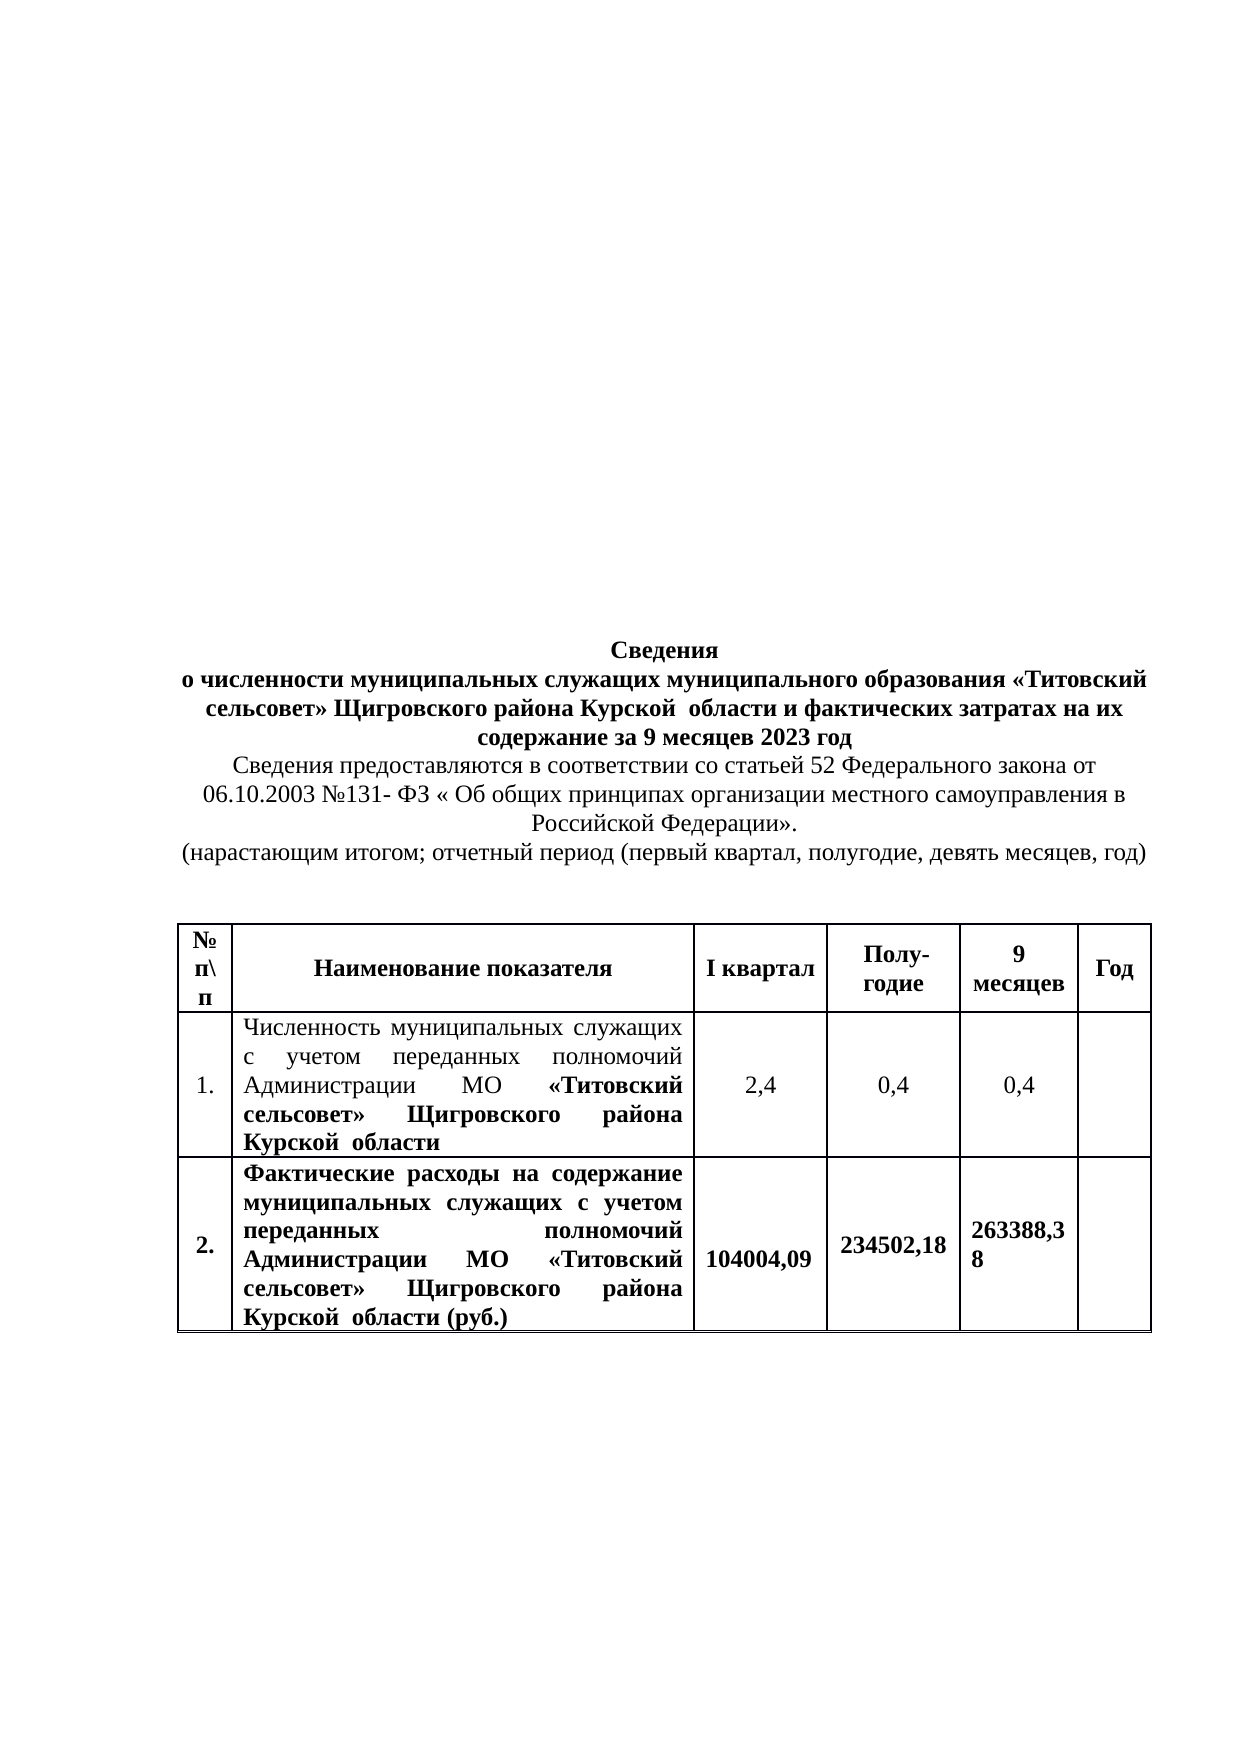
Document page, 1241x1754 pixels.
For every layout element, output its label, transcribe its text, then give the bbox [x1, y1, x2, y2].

table_cell 0,4 [961, 1013, 1077, 1156]
table_header 9 месяцев [961, 925, 1077, 1011]
table_cell Численность муниципальных служащих с учетом переданных полномочий Администрации МО «Титовский сельсовет» Щигровского района Курской области [233, 1013, 693, 1156]
table_cell 1. [179, 1013, 231, 1156]
table_cell 2. [179, 1158, 231, 1330]
table_header № п\п [179, 925, 231, 1011]
table_cell [1079, 1013, 1150, 1156]
table_header Полу-годие [828, 925, 959, 1011]
table_cell Фактические расходы на содержание муниципальных служащих с учетом переданных полномочий Администрации МО «Титовский сельсовет» Щигровского района Курской области (руб.) [233, 1158, 693, 1330]
text о численности муниципальных служащих муниципального образования «Титовский сельсовет» Щигровского района Курской области и фактических затратах на их содержание за 9 месяцев 2023 год Сведения предоставляются в соответствии со статьей 52 Федерального закона от 06.10.2003 №131- ФЗ « Об общих принципах организации местного самоуправления в Российской Федерации». [177, 664, 1152, 837]
table_cell 234502,18 [828, 1158, 959, 1330]
table_header I квартал [695, 925, 826, 1011]
table_cell 263388,38 [961, 1158, 1077, 1330]
table_cell 0,4 [828, 1013, 959, 1156]
table_cell 104004,09 [695, 1158, 826, 1330]
table_cell 2,4 [695, 1013, 826, 1156]
text Сведения [177, 636, 1152, 664]
table_cell [1079, 1158, 1150, 1330]
table_header Наименование показателя [233, 925, 693, 1011]
text (нарастающим итогом; отчетный период (первый квартал, полугодие, девять месяцев, год) [177, 837, 1152, 866]
table_header Год [1079, 925, 1150, 1011]
